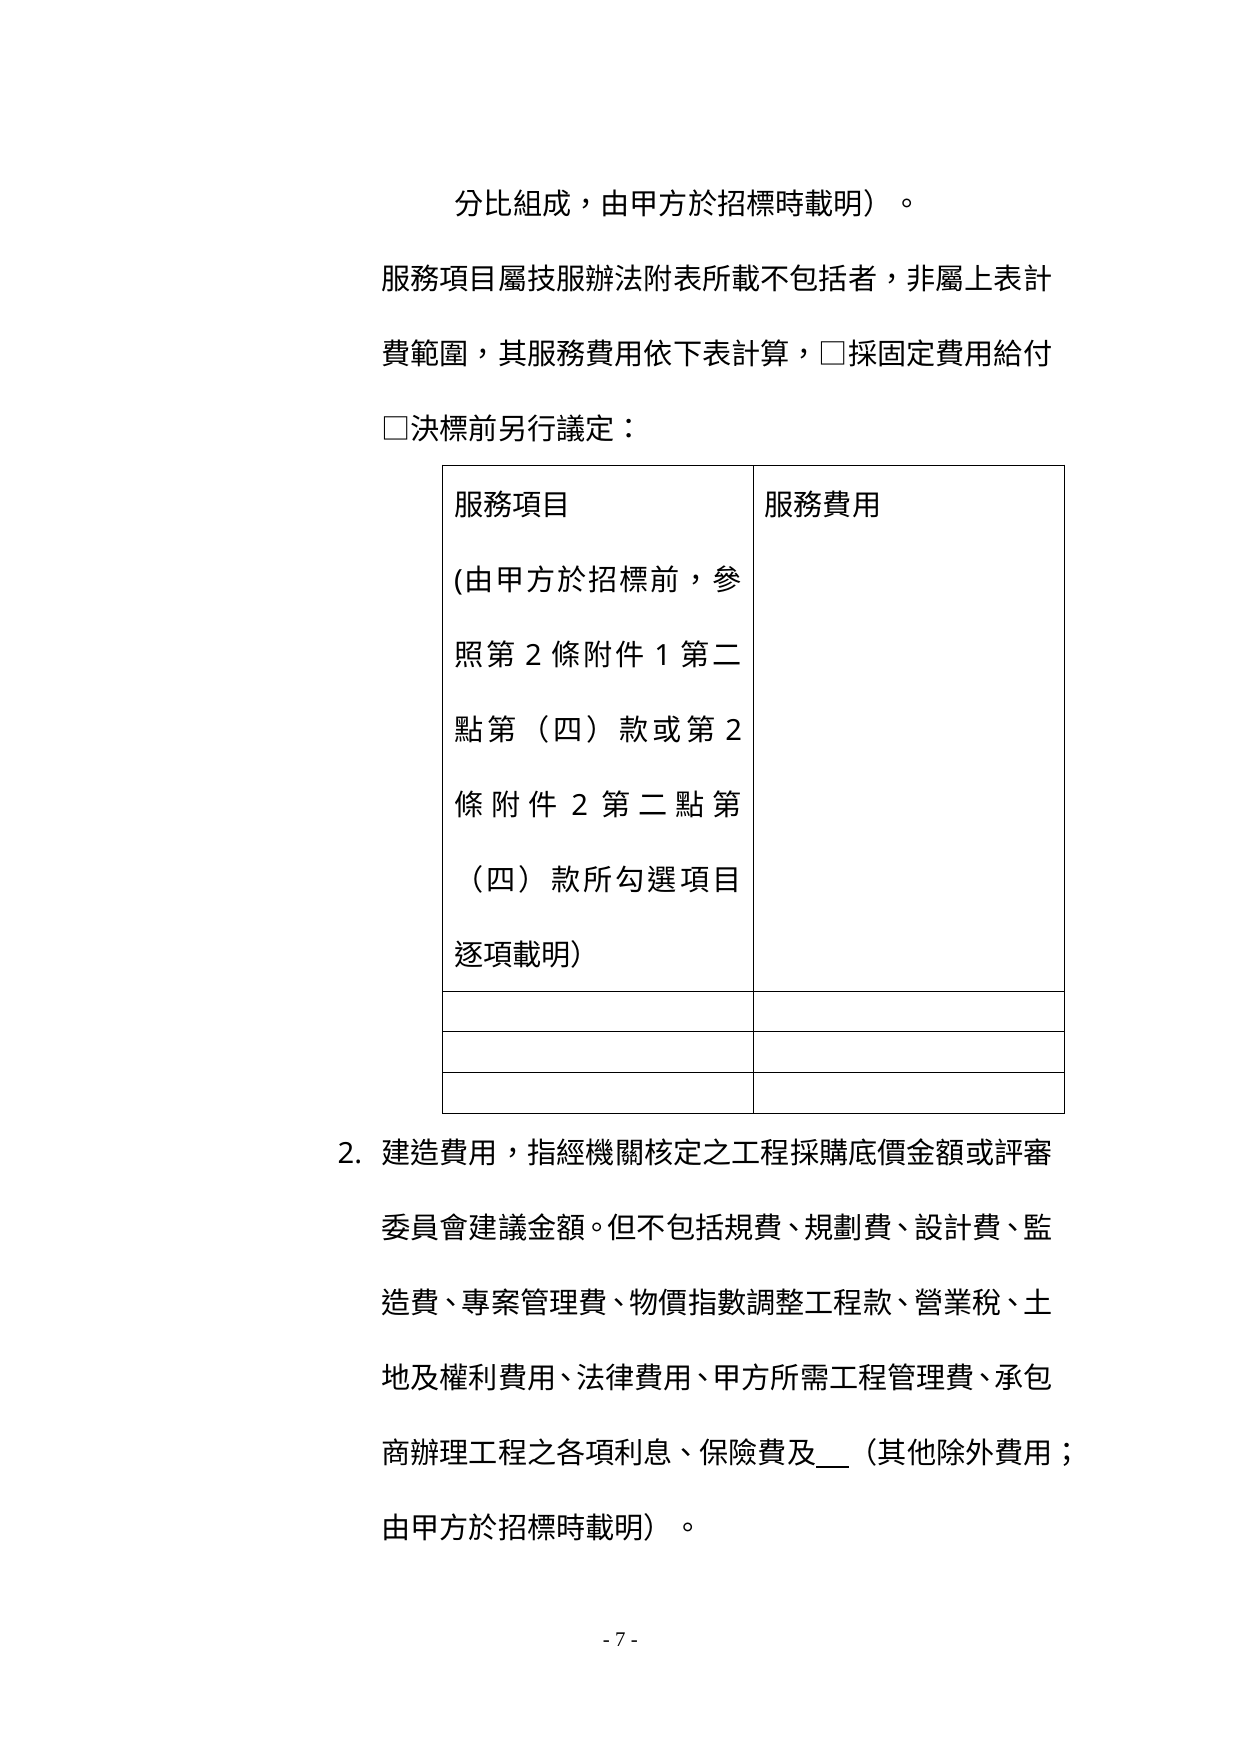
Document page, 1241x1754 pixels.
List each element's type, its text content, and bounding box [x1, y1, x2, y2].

list 分比組成，由甲方於招標時載明）。 [417, 164, 1053, 239]
table_cell [754, 1032, 1064, 1072]
table_cell [443, 1073, 753, 1112]
list 建造費用，指經機關核定之工程採購底價金額或評審委員會建議金額。但不包括規費、規劃費、設計費、監造費、專案管理費、物價指數調整工程款、營業稅、土地及權利費用、法律費用、甲方所需工程管理費、承包商辦理工程之各項利息、保險費及 （其他除外費用；由甲方於招標時載明）。 [337, 1113, 1053, 1563]
table_cell [443, 1032, 753, 1072]
table_header 服務項目 (由甲方於招標前，參照第2條附件1第二點第（四）款或第2條附件2第二點第（四）款所勾選項目逐項載明） [443, 466, 753, 991]
text 服務項目屬技服辦法附表所載不包括者，非屬上表計費範圍，其服務費用依下表計算，□採固定費用給付□決標前另行議定： [381, 239, 1053, 464]
table_cell [754, 992, 1064, 1031]
table_header 服務費用 [754, 466, 1064, 991]
table_cell [443, 992, 753, 1031]
table_cell [754, 1073, 1064, 1112]
